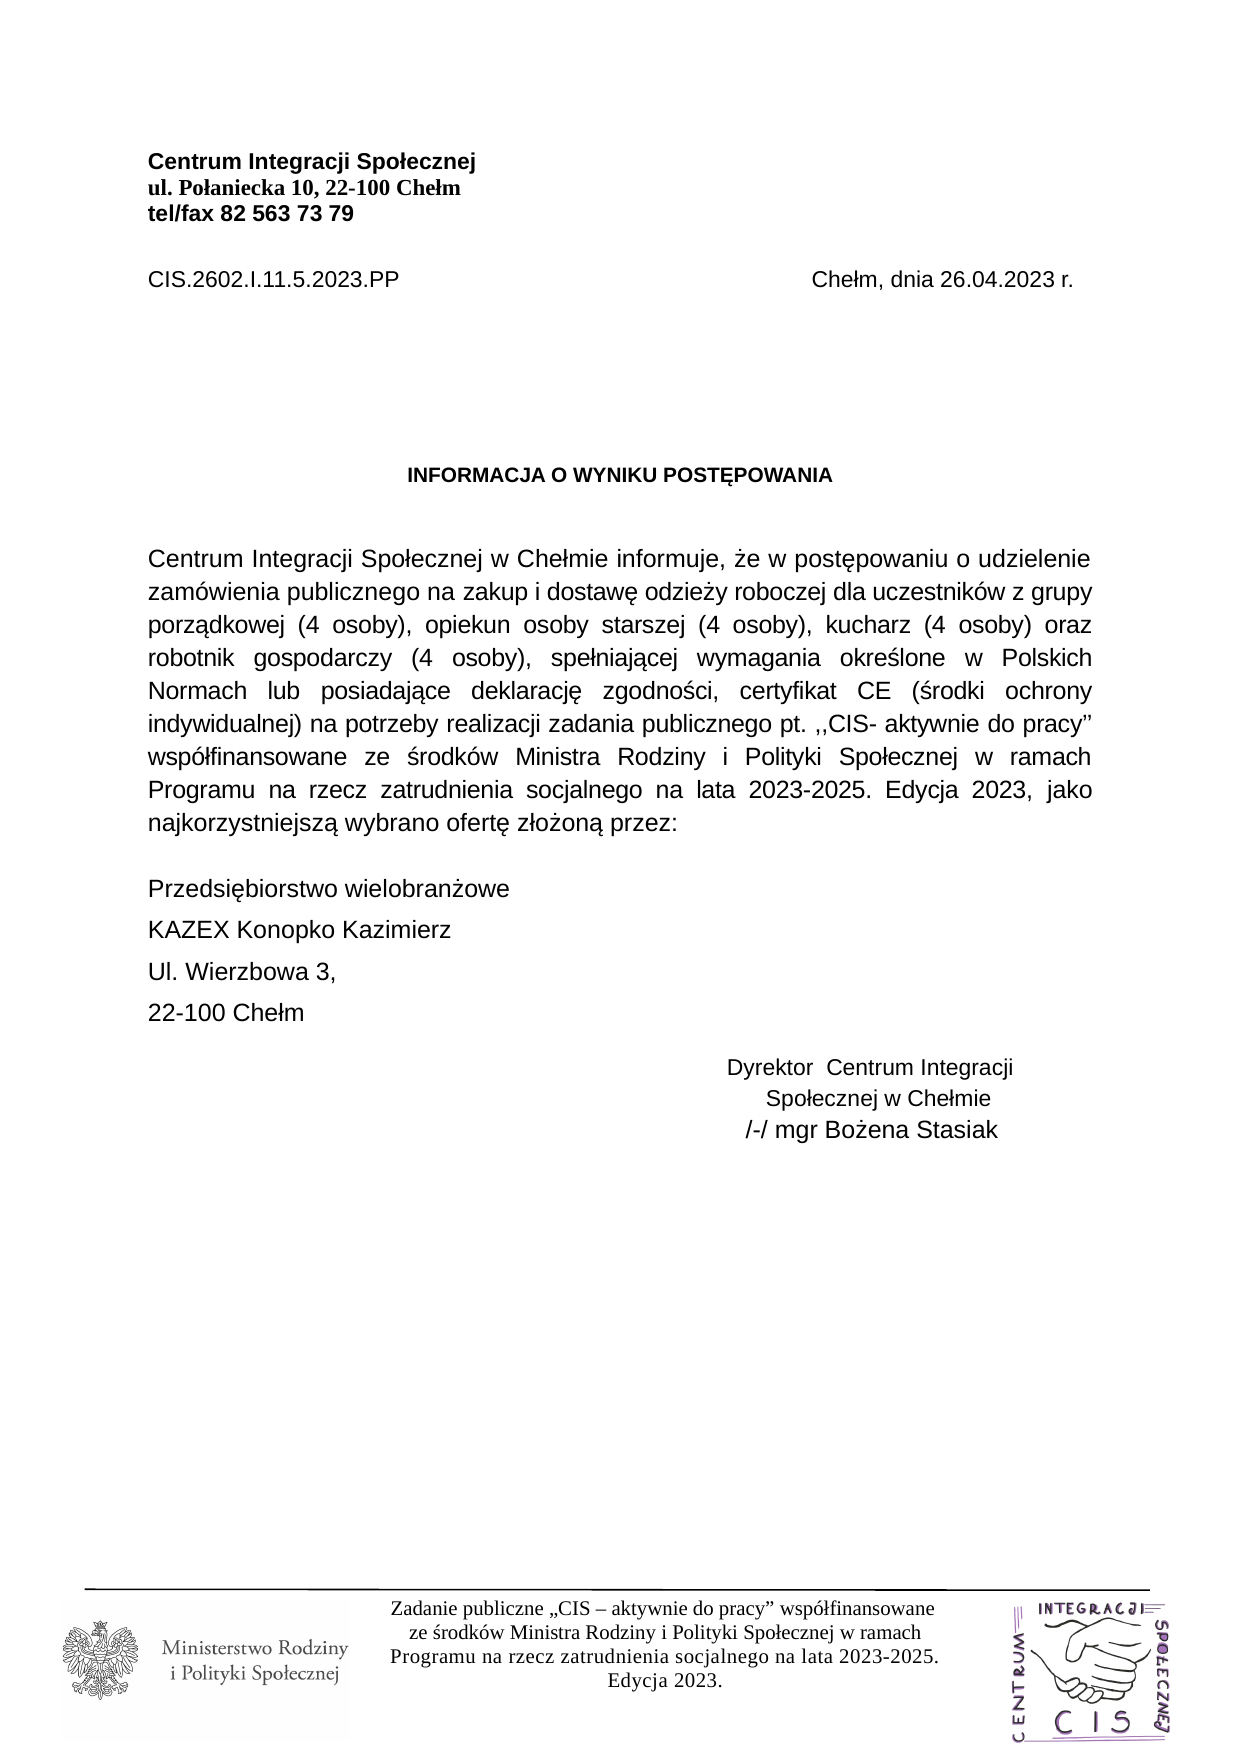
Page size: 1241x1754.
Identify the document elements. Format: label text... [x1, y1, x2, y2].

text tel/fax 82 563 73 79 [148, 200, 1093, 227]
text INFORMACJA O WYNIKU POSTĘPOWANIA [148, 462, 1093, 486]
text Ul. Wierzbowa 3, [148, 957, 1093, 985]
text Centrum Integracji Społecznej [148, 148, 1093, 174]
text /-/ mgr Bożena Stasiak [148, 1115, 1093, 1143]
text Przedsiębiorstwo wielobranżowe [148, 874, 1093, 903]
text CIS.2602.I.11.5.2023.PP Chełm, dnia 26.04.2023 r. [148, 266, 1093, 292]
text Społecznej w Chełmie [664, 1084, 1093, 1111]
text Dyrektor Centrum Integracji [148, 1054, 1093, 1081]
text 22-100 Chełm [148, 998, 1093, 1027]
text KAZEX Konopko Kazimierz [148, 915, 1093, 944]
text ul. Połaniecka 10, 22-100 Chełm [148, 174, 1093, 200]
text Centrum Integracji Społecznej w Chełmie informuje, że w postępowaniu o udzielenie zamówienia publicznego na zakup i dostawę odzieży roboczej dla uczestników z grupy porządkowej (4 osoby), opiekun osoby starszej (4 osoby), kucharz (4 osoby) oraz robotnik gospodarczy (4 osoby), spełniającej wymagania określone w Polskich Normach lub posiadające deklarację zgodności, certyfikat CE (środki ochrony indywidualnej) na potrzeby realizacji zadania publicznego pt. ,,CIS- aktywnie do pracy’’ współfinansowane ze środków Ministra Rodziny i Polityki Społecznej w ramach Programu na rzecz zatrudnienia socjalnego na lata 2023-2025. Edycja 2023, jako najkorzystniejszą wybrano ofertę złożoną przez: [148, 544, 1093, 837]
